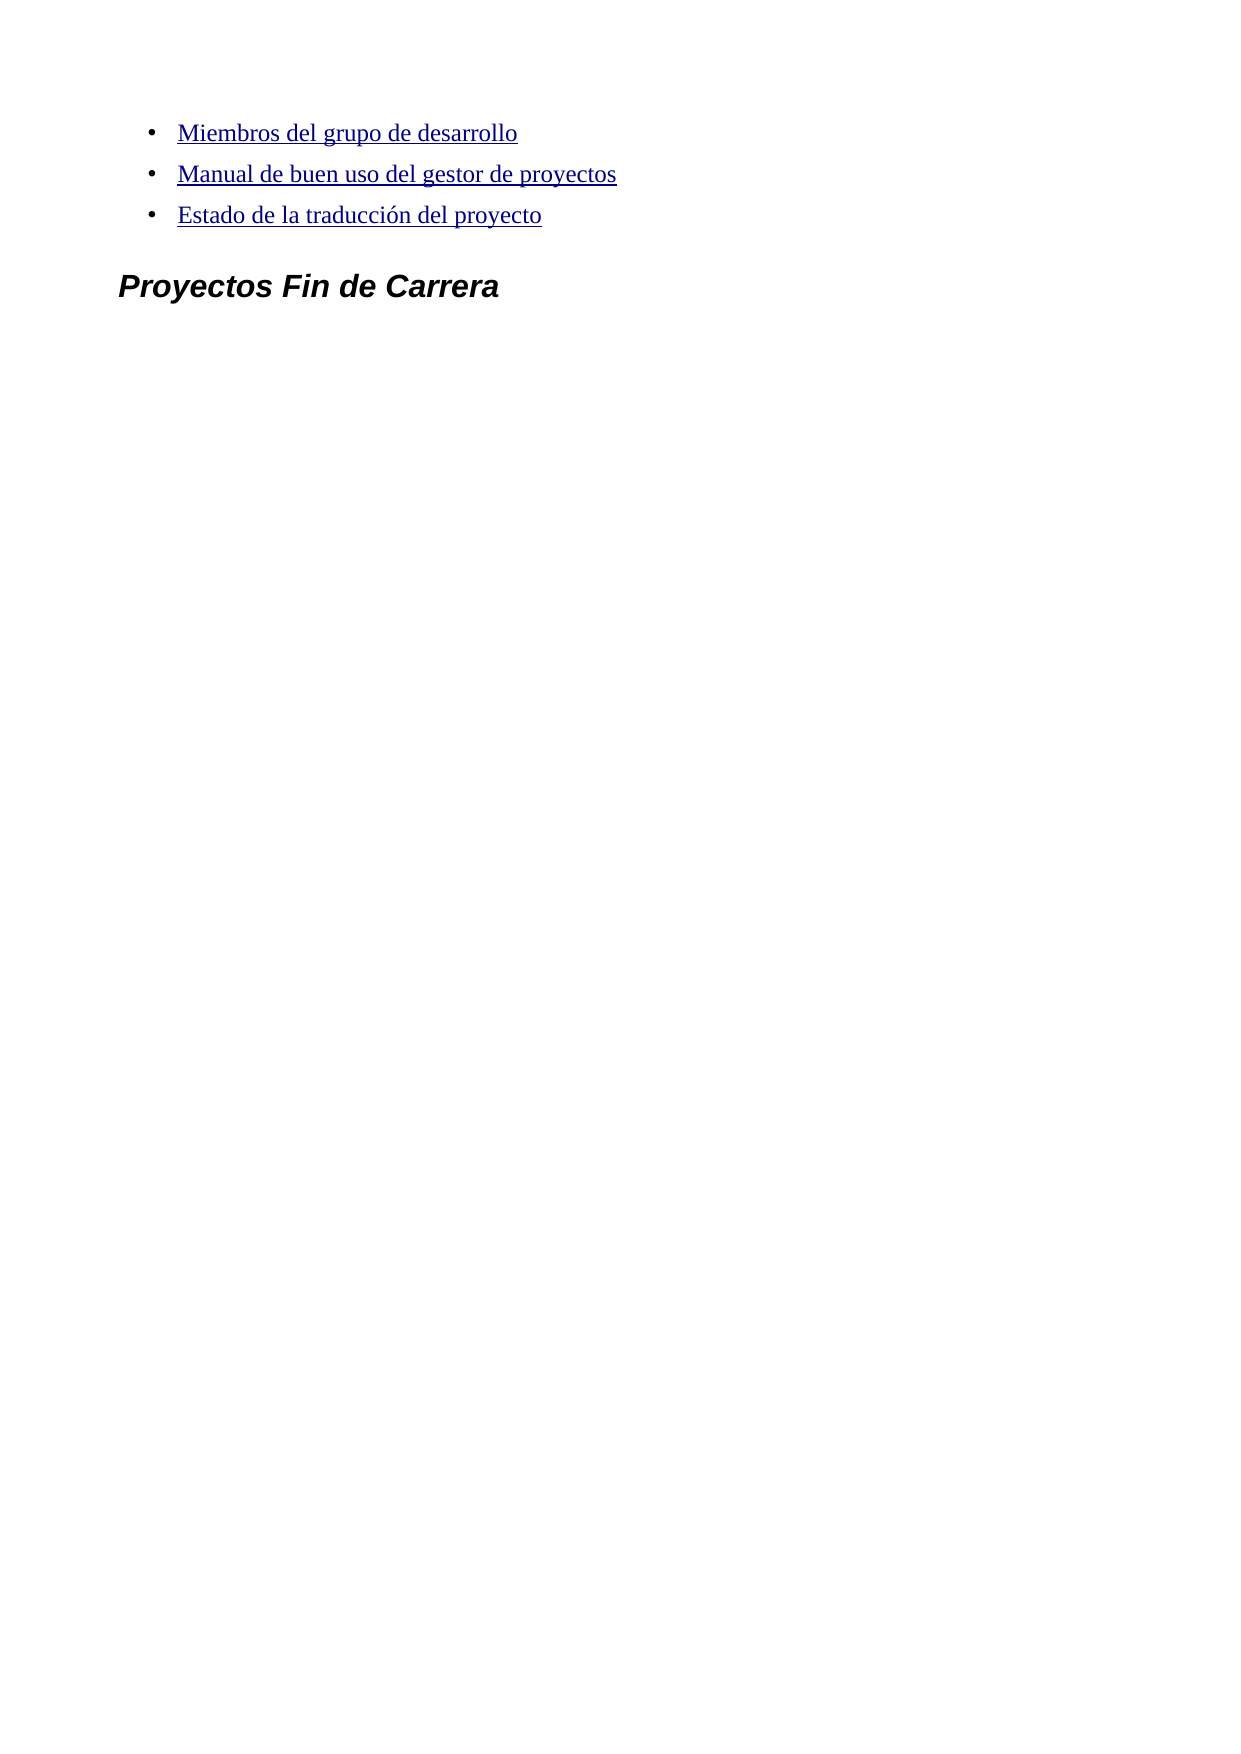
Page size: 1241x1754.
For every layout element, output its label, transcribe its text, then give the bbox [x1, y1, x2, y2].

list Manual de buen uso del gestor de proyectos [148, 159, 1122, 188]
list Estado de la traducción del proyecto [148, 201, 1122, 229]
subtitle Proyectos Fin de Carrera [118, 267, 1122, 304]
list Miembros del grupo de desarrollo [148, 118, 1122, 147]
